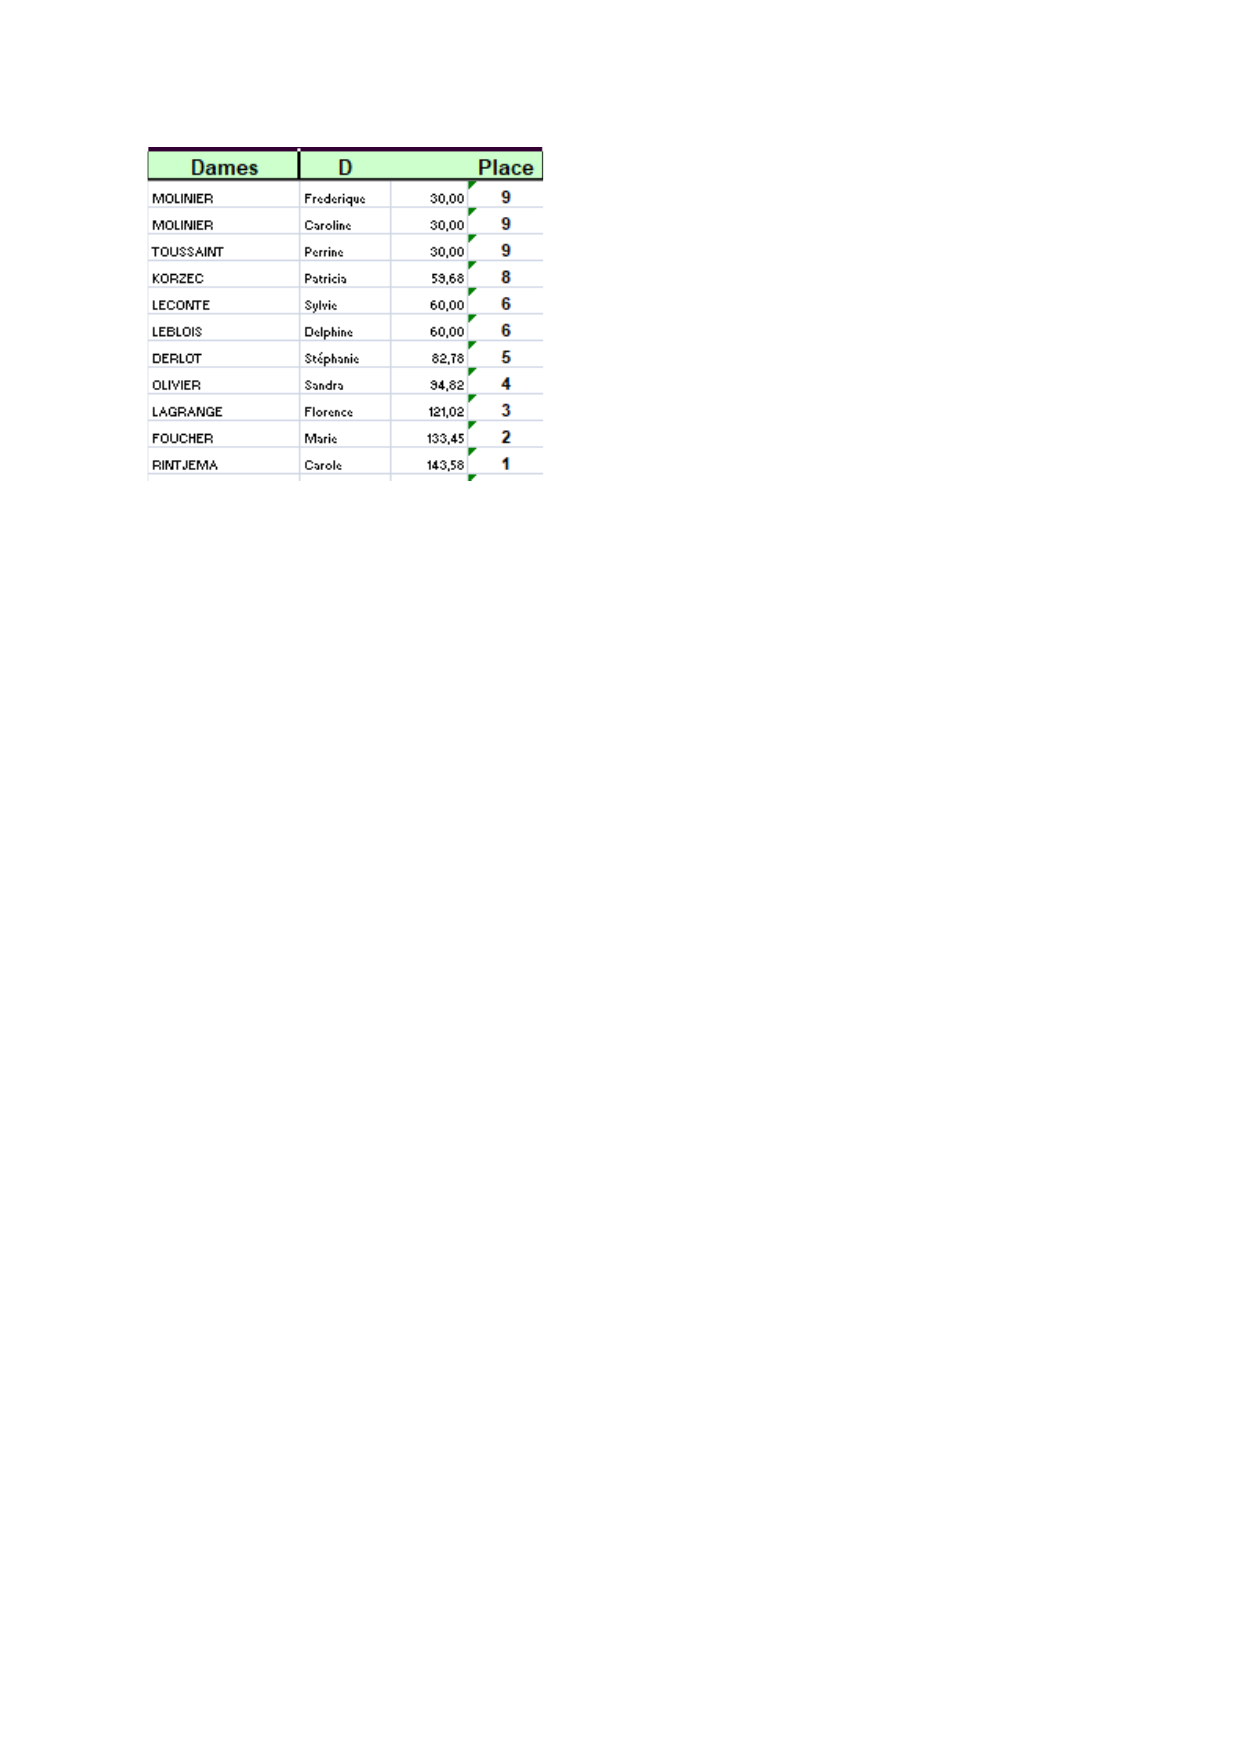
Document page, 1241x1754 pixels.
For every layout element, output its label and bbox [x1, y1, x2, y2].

picture [147, 147, 544, 481]
